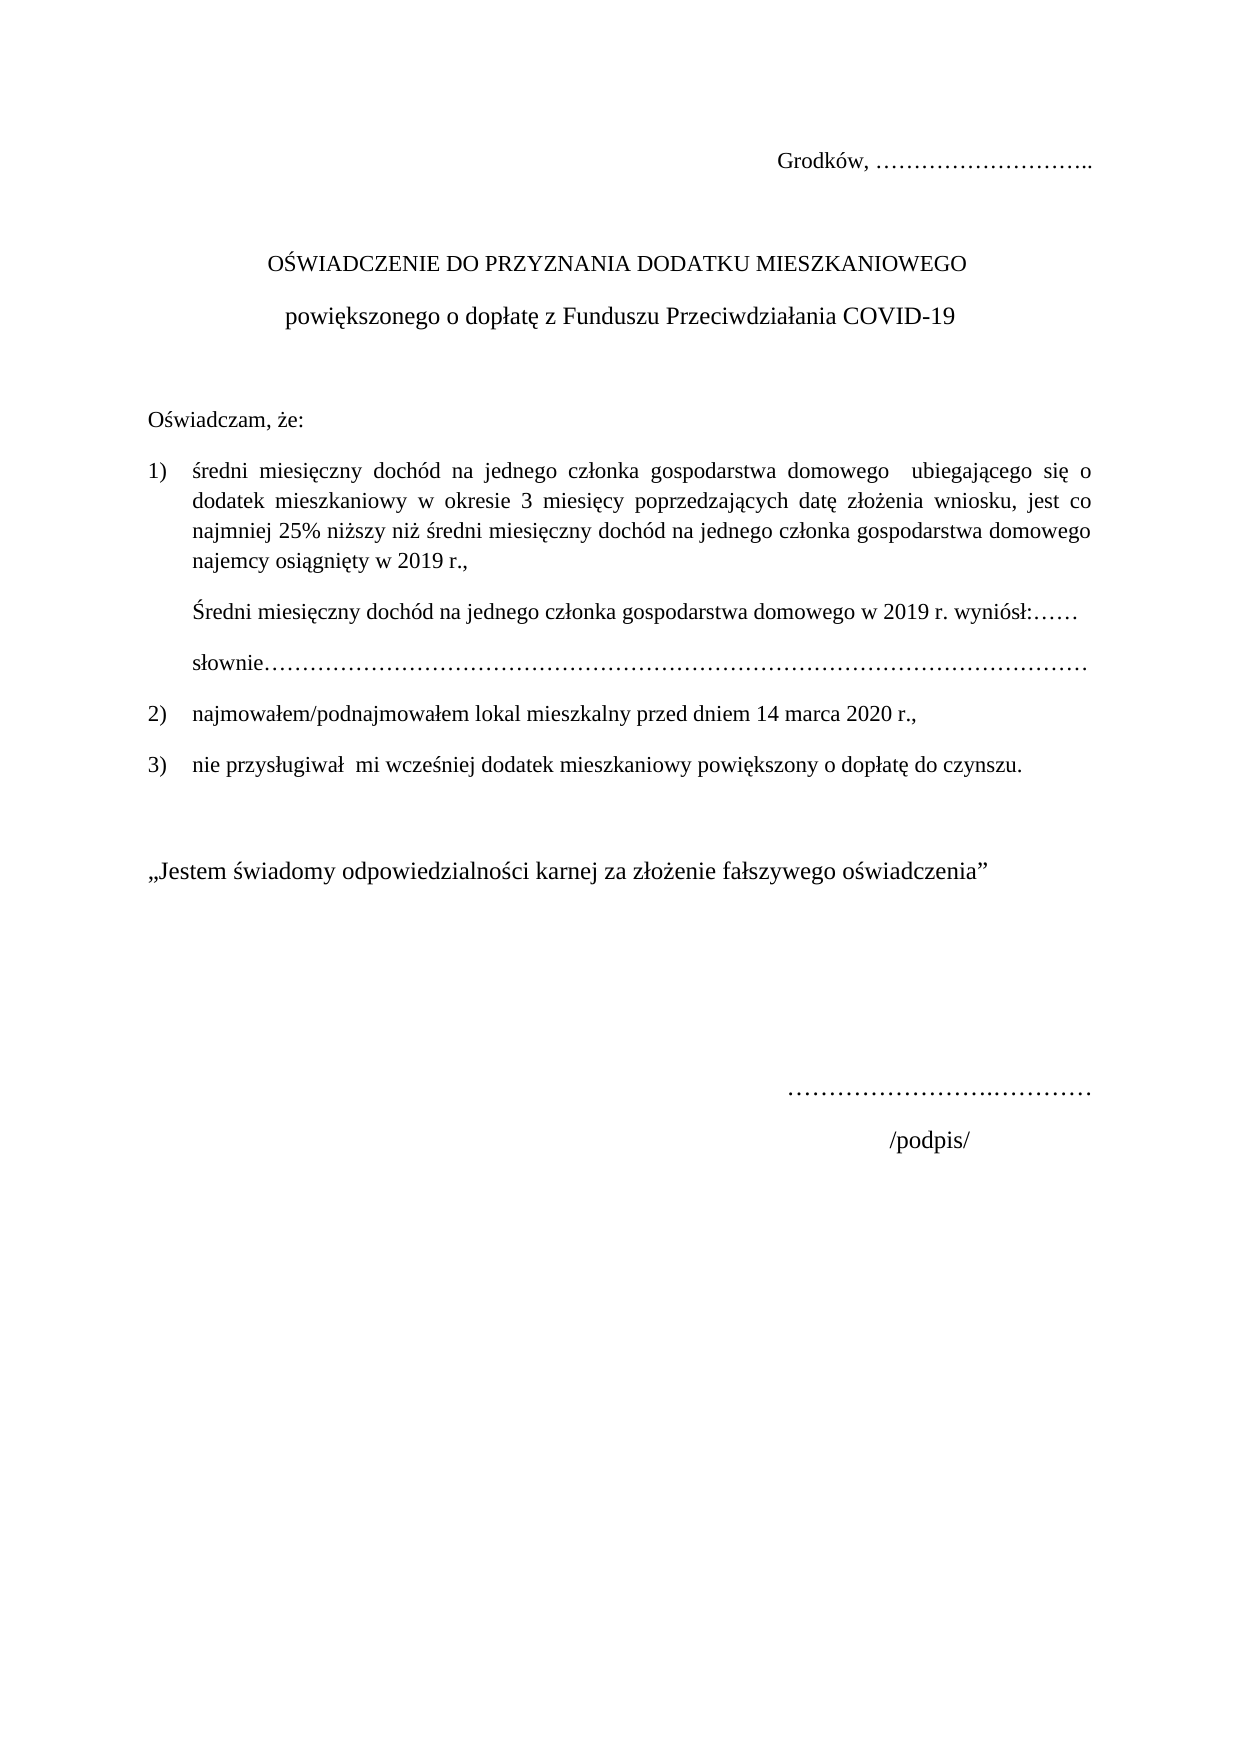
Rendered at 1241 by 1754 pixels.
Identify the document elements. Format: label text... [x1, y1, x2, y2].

text powiększonego o dopłatę z Funduszu Przeciwdziałania COVID-19 [148, 301, 1093, 329]
list średni miesięczny dochód na jednego członka gospodarstwa domowego ubiegającego się o dodatek mieszkaniowy w okresie 3 miesięcy poprzedzających datę złożenia wniosku, jest co najmniej 25% niższy niż średni miesięczny dochód na jednego członka gospodarstwa domowego najemcy osiągnięty w 2019 r., [148, 457, 1093, 574]
text OŚWIADCZENIE DO PRZYZNANIA DODATKU MIESZKANIOWEGO [148, 250, 1093, 276]
list słownie……………………………………………………………………………………………… [192, 649, 1093, 676]
text Grodków, ……………………….. [148, 148, 1093, 174]
text Oświadczam, że: [148, 406, 1093, 432]
text /podpis/ [148, 1126, 1093, 1154]
list Średni miesięczny dochód na jednego członka gospodarstwa domowego w 2019 r. wyniósł:…… [192, 598, 1093, 625]
list najmowałem/podnajmowałem lokal mieszkalny przed dniem 14 marca 2020 r., [148, 700, 1093, 727]
list nie przysługiwał mi wcześniej dodatek mieszkaniowy powiększony o dopłatę do czynszu. [148, 751, 1093, 778]
text …………………….………… [148, 1072, 1093, 1101]
text „Jestem świadomy odpowiedzialności karnej za złożenie fałszywego oświadczenia” [148, 856, 1093, 885]
